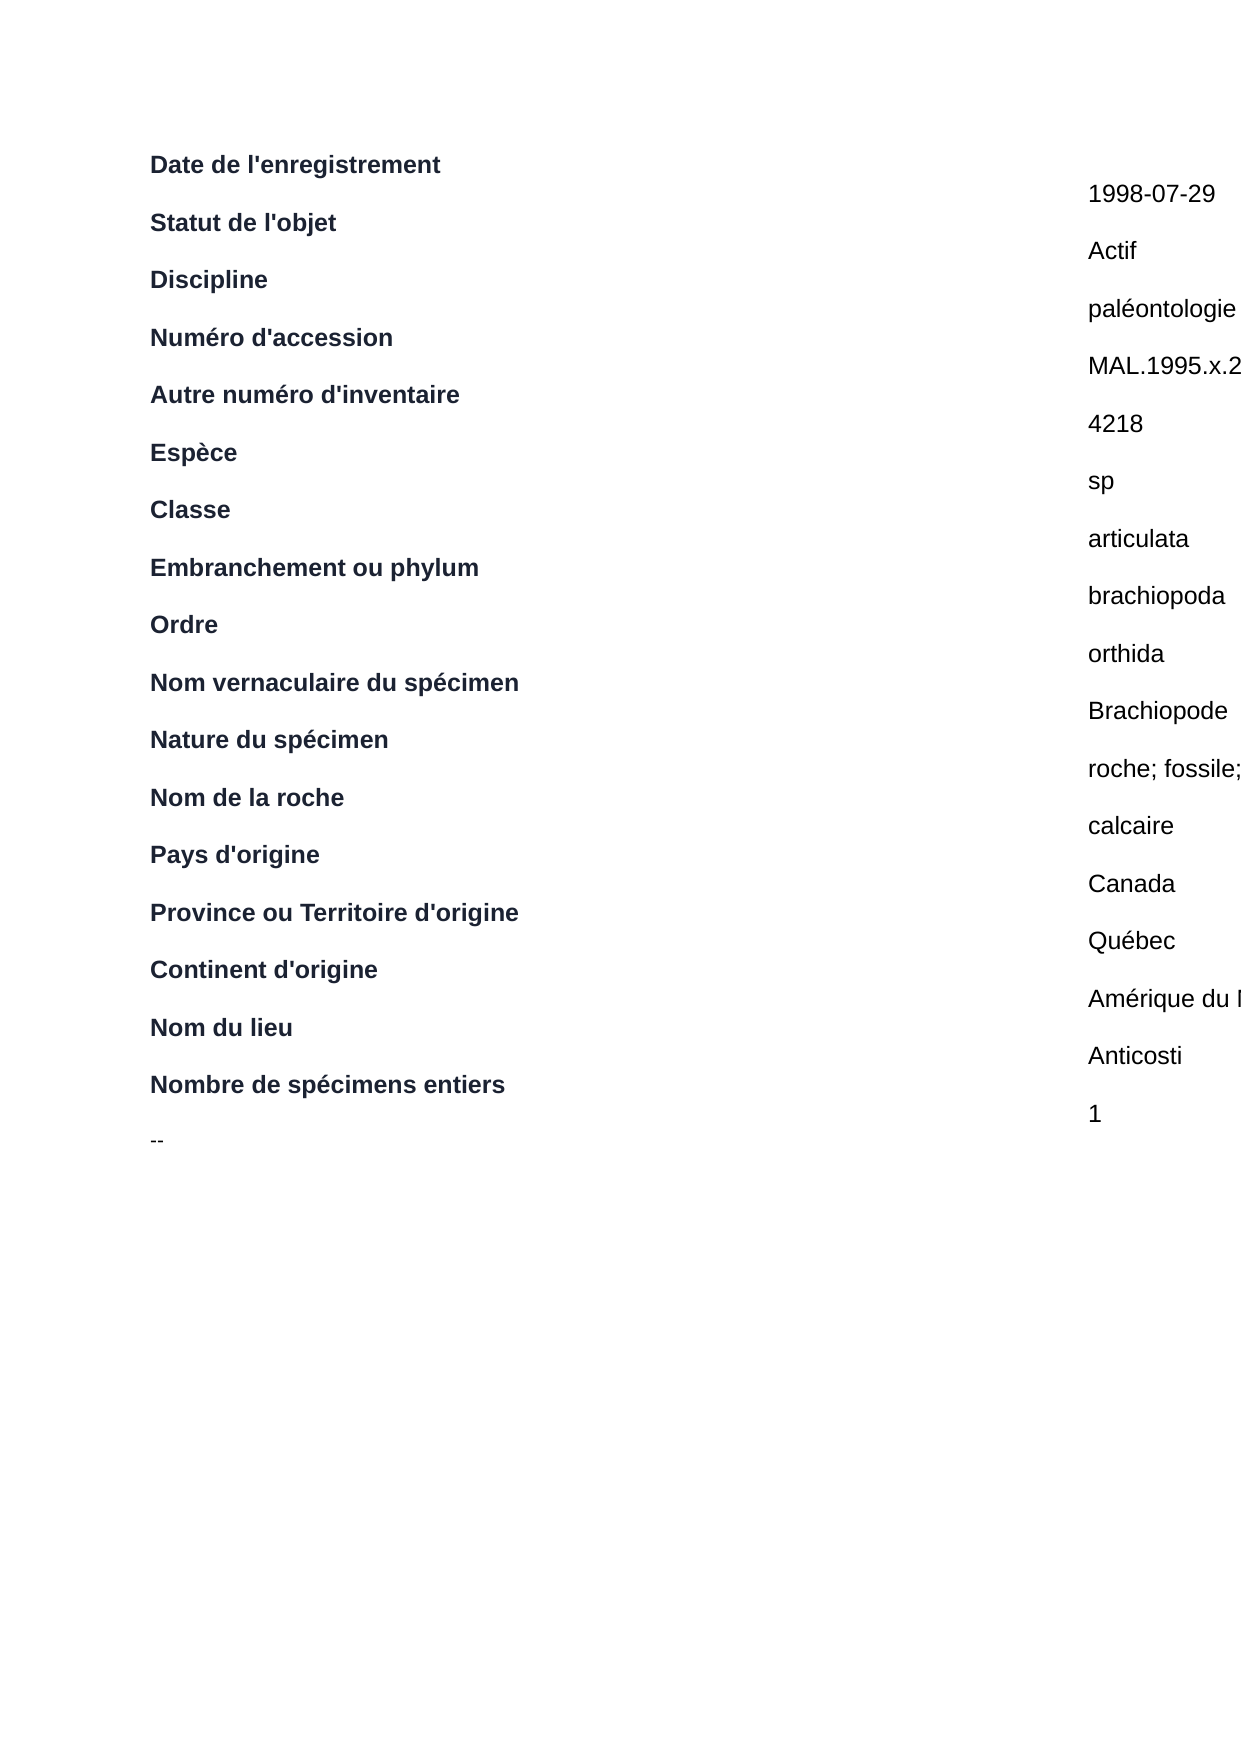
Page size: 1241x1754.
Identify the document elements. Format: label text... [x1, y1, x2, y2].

text Nombre de spécimens entiers [150, 1070, 1090, 1099]
text Canada [1088, 869, 1240, 897]
text Brachiopode [1088, 696, 1240, 725]
text orthida [1088, 639, 1240, 667]
text Ordre [150, 610, 1090, 639]
text Anticosti [1088, 1041, 1240, 1070]
text Date de l'enregistrement [150, 150, 1090, 179]
text Amérique du Nord [1088, 984, 1240, 1012]
text Classe [150, 495, 1090, 524]
text 4218 [1088, 409, 1240, 437]
text Nom de la roche [150, 782, 1090, 811]
text sp [1088, 466, 1240, 495]
text Espèce [150, 437, 1090, 466]
text Continent d'origine [150, 955, 1090, 984]
text brachiopoda [1088, 581, 1240, 610]
text articulata [1088, 524, 1240, 552]
text -- [150, 1127, 1090, 1151]
text 1 [1088, 1099, 1240, 1127]
text Embranchement ou phylum [150, 552, 1090, 581]
text paléontologie [1088, 294, 1240, 322]
text Nom du lieu [150, 1012, 1090, 1041]
text Québec [1088, 926, 1240, 955]
text Nom vernaculaire du spécimen [150, 667, 1090, 696]
text Province ou Territoire d'origine [150, 897, 1090, 926]
text Autre numéro d'inventaire [150, 380, 1090, 409]
text 1998-07-29 [1088, 179, 1240, 207]
text Discipline [150, 265, 1090, 294]
text Pays d'origine [150, 840, 1090, 869]
text MAL.1995.x.2709 [1088, 351, 1240, 380]
text calcaire [1088, 811, 1240, 840]
text Numéro d'accession [150, 322, 1090, 351]
text Actif [1088, 236, 1240, 265]
text Statut de l'objet [150, 207, 1090, 236]
text Nature du spécimen [150, 725, 1090, 754]
text roche; fossile; coquille [1088, 754, 1240, 782]
